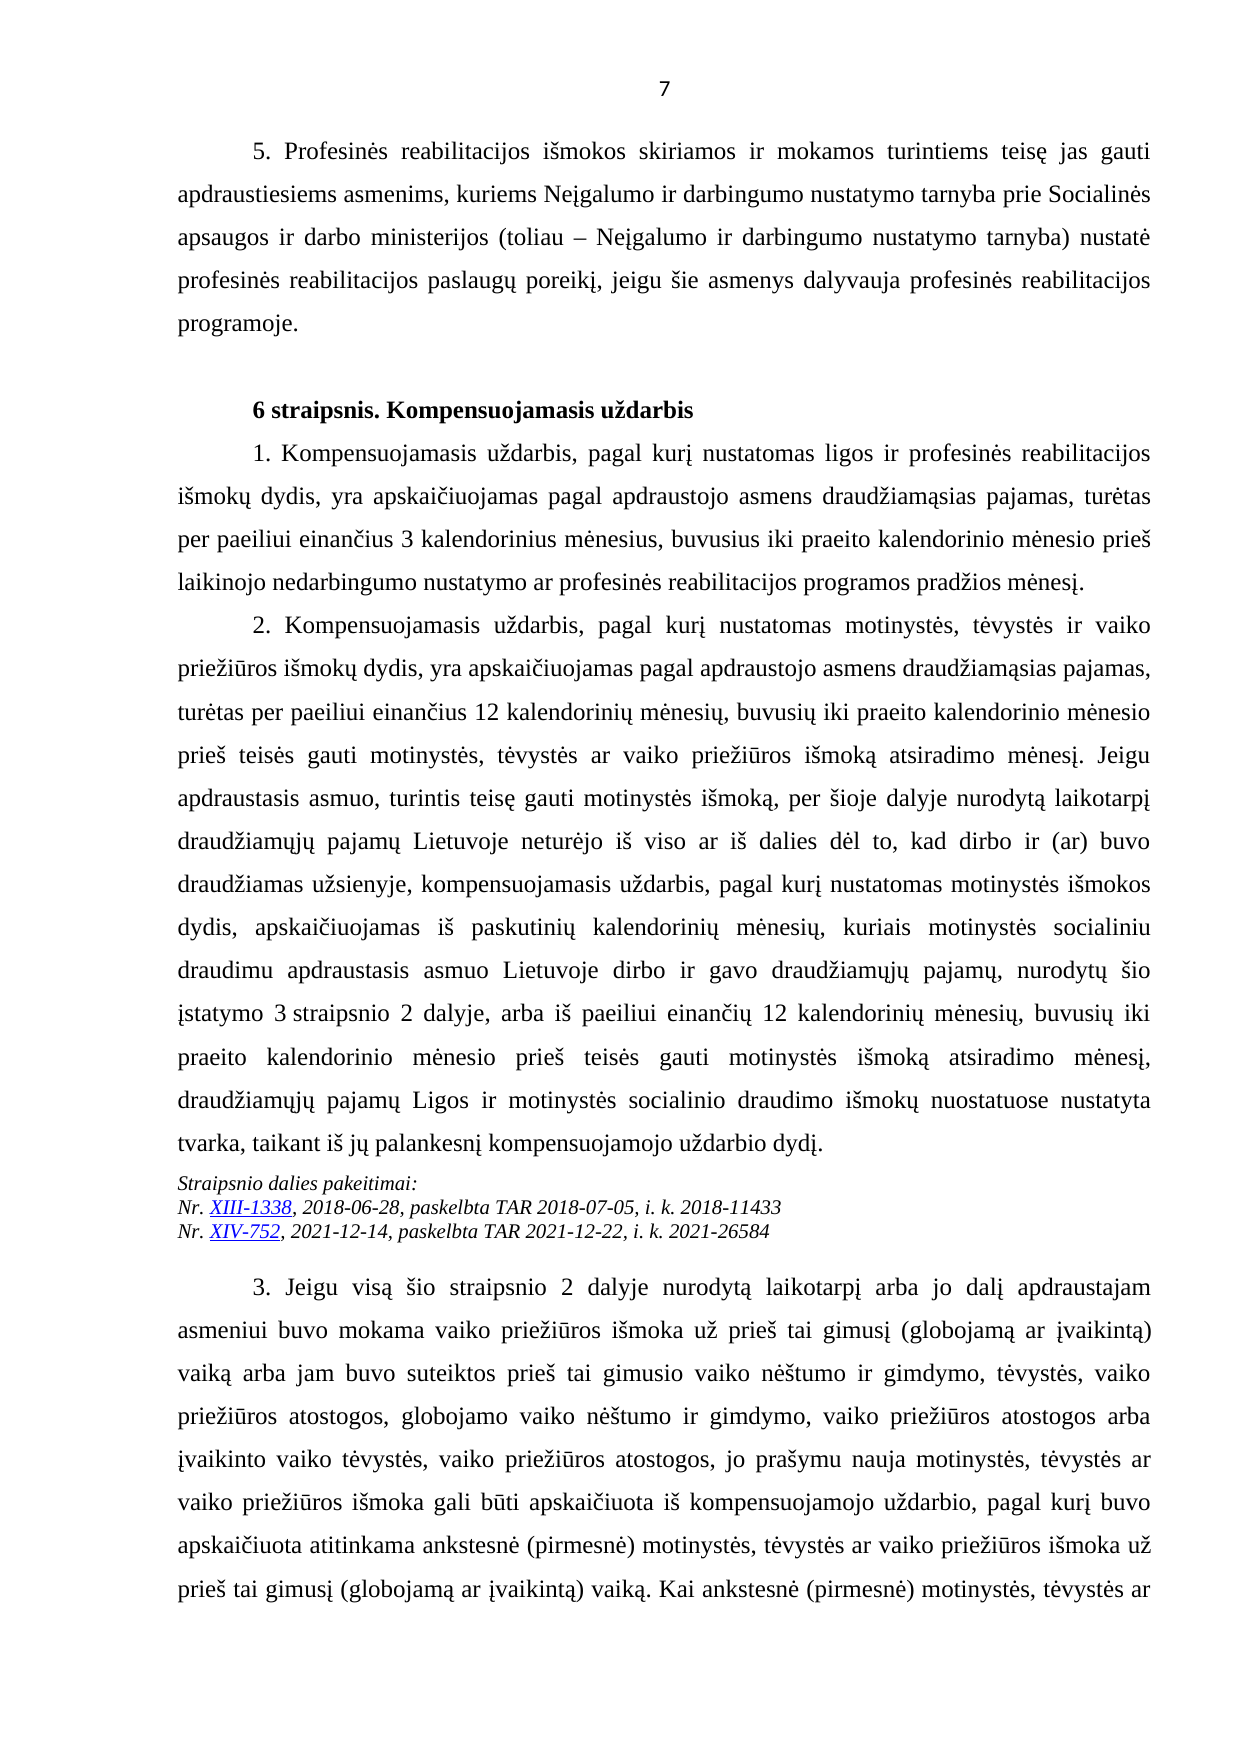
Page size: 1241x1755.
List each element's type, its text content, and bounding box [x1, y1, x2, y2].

text 2. Kompensuojamasis uždarbis, pagal kurį nustatomas motinystės, tėvystės ir vaiko priežiūros išmokų dydis, yra apskaičiuojamas pagal apdraustojo asmens draudžiamąsias pajamas, turėtas per paeiliui einančius 12 kalendorinių mėnesių, buvusių iki praeito kalendorinio mėnesio prieš teisės gauti motinystės, tėvystės ar vaiko priežiūros išmoką atsiradimo mėnesį. Jeigu apdraustasis asmuo, turintis teisę gauti motinystės išmoką, per šioje dalyje nurodytą laikotarpį draudžiamųjų pajamų Lietuvoje neturėjo iš viso ar iš dalies dėl to, kad dirbo ir (ar) buvo draudžiamas užsienyje, kompensuojamasis uždarbis, pagal kurį nustatomas motinystės išmokos dydis, apskaičiuojamas iš paskutinių kalendorinių mėnesių, kuriais motinystės socialiniu draudimu apdraustasis asmuo Lietuvoje dirbo ir gavo draudžiamųjų pajamų, nurodytų šio įstatymo 3 straipsnio 2 dalyje, arba iš paeiliui einančių 12 kalendorinių mėnesių, buvusių iki praeito kalendorinio mėnesio prieš teisės gauti motinystės išmoką atsiradimo mėnesį, draudžiamųjų pajamų Ligos ir motinystės socialinio draudimo išmokų nuostatuose nustatyta tvarka, taikant iš jų palankesnį kompensuojamojo uždarbio dydį. [177, 610, 1152, 1157]
text Nr. XIV-752, 2021-12-14, paskelbta TAR 2021-12-22, i. k. 2021-26584 [177, 1219, 1152, 1243]
text 6 straipsnis. Kompensuojamasis uždarbis [177, 395, 1152, 423]
text Straipsnio dalies pakeitimai: [177, 1171, 1152, 1195]
text 3. Jeigu visą šio straipsnio 2 dalyje nurodytą laikotarpį arba jo dalį apdraustajam asmeniui buvo mokama vaiko priežiūros išmoka už prieš tai gimusį (globojamą ar įvaikintą) vaiką arba jam buvo suteiktos prieš tai gimusio vaiko nėštumo ir gimdymo, tėvystės, vaiko priežiūros atostogos, globojamo vaiko nėštumo ir gimdymo, vaiko priežiūros atostogos arba įvaikinto vaiko tėvystės, vaiko priežiūros atostogos, jo prašymu nauja motinystės, tėvystės ar vaiko priežiūros išmoka gali būti apskaičiuota iš kompensuojamojo uždarbio, pagal kurį buvo apskaičiuota atitinkama ankstesnė (pirmesnė) motinystės, tėvystės ar vaiko priežiūros išmoka už prieš tai gimusį (globojamą ar įvaikintą) vaiką. Kai ankstesnė (pirmesnė) motinystės, tėvystės ar [177, 1272, 1152, 1602]
text Nr. XIII-1338, 2018-06-28, paskelbta TAR 2018-07-05, i. k. 2018-11433 [177, 1195, 1152, 1219]
text 5. Profesinės reabilitacijos išmokos skiriamos ir mokamos turintiems teisę jas gauti apdraustiesiems asmenims, kuriems Neįgalumo ir darbingumo nustatymo tarnyba prie Socialinės apsaugos ir darbo ministerijos (toliau – Neįgalumo ir darbingumo nustatymo tarnyba) nustatė profesinės reabilitacijos paslaugų poreikį, jeigu šie asmenys dalyvauja profesinės reabilitacijos programoje. [177, 136, 1152, 337]
text 1. Kompensuojamasis uždarbis, pagal kurį nustatomas ligos ir profesinės reabilitacijos išmokų dydis, yra apskaičiuojamas pagal apdraustojo asmens draudžiamąsias pajamas, turėtas per paeiliui einančius 3 kalendorinius mėnesius, buvusius iki praeito kalendorinio mėnesio prieš laikinojo nedarbingumo nustatymo ar profesinės reabilitacijos programos pradžios mėnesį. [177, 438, 1152, 596]
